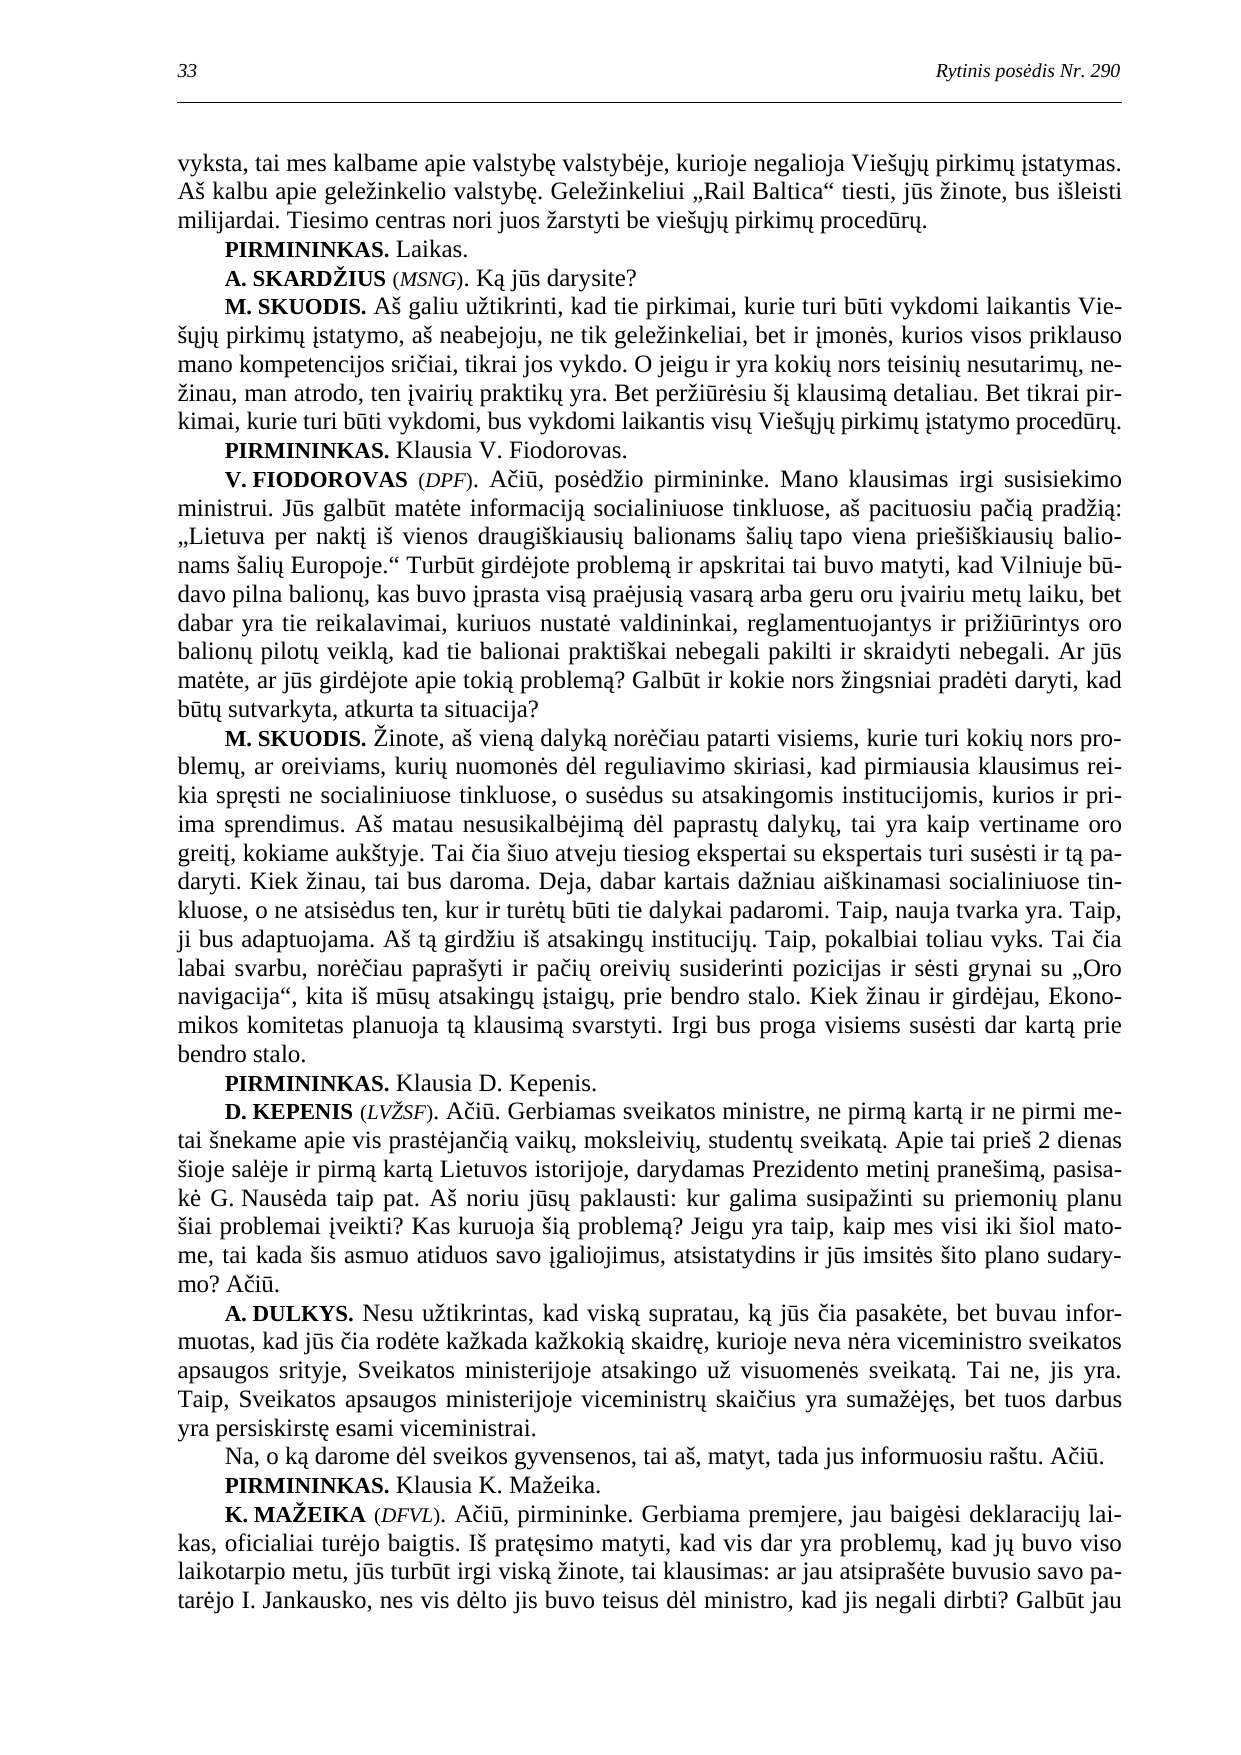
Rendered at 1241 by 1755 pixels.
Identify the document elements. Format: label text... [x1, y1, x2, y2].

text M. SKUODIS. Aš ga­liu už­tik­rin­ti, kad tie pir­ki­mai, ku­rie tu­ri bū­ti vyk­do­mi lai­kan­tis Vie­šų­jų pir­ki­mų įsta­ty­mo, aš ne­abe­jo­ju, ne tik ge­le­žin­ke­liai, bet ir įmo­nės, ku­rios vi­sos pri­klau­so ma­no kom­pe­ten­ci­jos sri­čiai, tik­rai jos vyk­do. O jei­gu ir yra ko­kių nors tei­si­nių ne­su­ta­ri­mų, ne­ži­nau, man at­ro­do, ten įvai­rių prak­ti­kų yra. Bet per­žiū­rė­siu šį klau­si­mą de­ta­liau. Bet tik­rai pir­ki­mai, ku­rie tu­ri bū­ti vyk­do­mi, bus vyk­do­mi lai­kan­tis vi­sų Vie­šų­jų pir­ki­mų įsta­ty­mo pro­cedū­rų. [177, 291, 1122, 435]
text V. FIODOROVAS (DPF). Ačiū, po­sė­džio pir­mi­nin­ke. Ma­no klau­si­mas ir­gi su­si­sie­ki­mo mi­nist­rui. Jūs gal­būt ma­tė­te in­for­ma­ci­ją so­cia­li­niuo­se tin­kluo­se, aš pa­ci­tuo­siu pa­čią pra­džią: „Lie­tu­va per nak­tį iš vie­nos drau­giš­kiau­sių ba­lio­nams ša­lių ta­po vie­na prie­šiš­kiau­sių ba­lio­nams ša­lių Eu­ro­po­je.“ Tur­būt gir­dė­jo­te pro­ble­mą ir ap­skri­tai tai bu­vo ma­ty­ti, kad Vil­niu­je bū­da­vo pil­na ba­lio­nų, kas bu­vo įpras­ta vi­są pra­ėju­sią va­sa­rą ar­ba ge­ru oru įvai­riu me­tų lai­ku, bet da­bar yra tie rei­ka­la­vi­mai, ku­riuos nu­sta­tė val­di­nin­kai, reg­la­men­tuo­jan­tys ir pri­žiū­rin­tys oro ba­lio­nų pi­lo­tų veik­lą, kad tie ba­lio­nai prak­tiš­kai ne­be­ga­li pa­kil­ti ir skrai­dy­ti ne­be­ga­li. Ar jūs ma­tė­te, ar jūs gir­dė­jo­te apie to­kią pro­ble­mą? Gal­būt ir ko­kie nors žings­niai pra­dė­ti da­ry­ti, kad bū­tų su­tvar­ky­ta, at­kur­ta ta si­tu­a­ci­ja? [177, 464, 1122, 723]
text PIRMININKAS. Klau­sia V. Fio­do­ro­vas. [177, 435, 1122, 464]
text Na, o ką da­ro­me dėl svei­kos gy­ven­se­nos, tai aš, ma­tyt, ta­da jus in­for­muo­siu raš­tu. Ačiū. [177, 1441, 1122, 1470]
text A. SKARDŽIUS (MSNG). Ką jūs da­ry­si­te? [177, 263, 1122, 291]
text PIRMININKAS. Lai­kas. [177, 234, 1122, 263]
text PIRMININKAS. Klau­sia K. Ma­žei­ka. [177, 1470, 1122, 1499]
text PIRMININKAS. Klau­sia D. Ke­pe­nis. [177, 1068, 1122, 1096]
text K. MAŽEIKA (DFVL). Ačiū, pir­mi­nin­ke. Ger­bia­ma prem­je­re, jau bai­gė­si de­kla­ra­ci­jų lai­kas, ofi­cia­liai tu­rė­jo baig­tis. Iš pra­tę­si­mo ma­ty­ti, kad vis dar yra pro­ble­mų, kad jų bu­vo vi­so lai­ko­tar­pio me­tu, jūs tur­būt ir­gi vis­ką ži­no­te, tai klau­si­mas: ar jau at­si­pra­šė­te bu­vu­sio sa­vo pa­ta­rė­jo I. Jan­kaus­ko, nes vis dėl­to jis bu­vo tei­sus dėl mi­nist­ro, kad jis ne­ga­li dirb­ti? Gal­būt jau [177, 1499, 1122, 1614]
text M. SKUODIS. Ži­no­te, aš vie­ną da­ly­ką no­rė­čiau pa­tar­ti vi­siems, ku­rie tu­ri ko­kių nors pro­ble­mų, ar orei­viams, ku­rių nuo­mo­nės dėl re­gu­lia­vi­mo ski­ria­si, kad pir­miau­sia klau­si­mus rei­kia spręs­ti ne so­cia­li­niuo­se tin­kluo­se, o su­sė­dus su at­sa­kin­go­mis ins­ti­tu­ci­jo­mis, ku­rios ir pri­ima spren­di­mus. Aš ma­tau ne­su­si­kal­bė­ji­mą dėl pa­pras­tų da­ly­kų, tai yra kaip ver­ti­na­me oro grei­tį, ko­kia­me aukš­ty­je. Tai čia šiuo at­ve­ju tie­siog eks­per­tai su eks­per­tais tu­ri su­sės­ti ir tą pa­da­ry­ti. Kiek ži­nau, tai bus da­ro­ma. De­ja, da­bar kar­tais daž­niau aiš­ki­na­ma­si so­cia­li­niuo­se tin­kluo­se, o ne at­si­sė­dus ten, kur ir tu­rė­tų bū­ti tie da­ly­kai pa­da­ro­mi. Taip, nau­ja tvar­ka yra. Taip, ji bus adap­tuo­ja­ma. Aš tą gir­džiu iš at­sa­kin­gų ins­ti­tu­ci­jų. Taip, po­kal­biai to­liau vyks. Tai čia la­bai svar­bu, no­rė­čiau pa­pra­šy­ti ir pa­čių orei­vių su­si­de­rin­ti po­zi­ci­jas ir sės­ti gry­nai su „Oro na­vi­ga­ci­ja“, ki­ta iš mū­sų at­sa­kin­gų įstai­gų, prie ben­dro sta­lo. Kiek ži­nau ir gir­dė­jau, Eko­no­mi­kos ko­mi­te­tas pla­nuo­ja tą klau­si­mą svars­ty­ti. Ir­gi bus pro­ga vi­siems su­sės­ti dar kar­tą prie ben­dro sta­lo. [177, 723, 1122, 1068]
text D. KEPENIS (LVŽSF). Ačiū. Ger­bia­mas svei­ka­tos mi­nist­re, ne pir­mą kar­tą ir ne pir­mi me­tai šne­ka­me apie vis pra­stė­jan­čią vai­kų, moks­lei­vių, stu­den­tų svei­ka­tą. Apie tai prieš 2 die­nas šio­je sa­lė­je ir pir­mą kar­tą Lie­tu­vos is­to­ri­jo­je, da­ry­da­mas Pre­zi­den­to me­ti­nį pra­ne­ši­mą, pa­si­sa­kė G. Nau­sė­da taip pat. Aš no­riu jū­sų pa­klaus­ti: kur ga­li­ma su­si­pa­žin­ti su prie­mo­nių pla­nu šiai pro­ble­mai įveik­ti? Kas ku­ruo­ja šią pro­ble­mą? Jei­gu yra taip, kaip mes vi­si iki šiol ma­to­me, tai ka­da šis as­muo ati­duos sa­vo įga­lio­ji­mus, at­si­sta­ty­dins ir jūs im­si­tės ši­to pla­no su­da­ry­mo? Ačiū. [177, 1096, 1122, 1298]
text vyks­ta, tai mes kal­ba­me apie vals­ty­bę vals­ty­bė­je, ku­rio­je ne­ga­lio­ja Vie­šų­jų pir­ki­mų įsta­ty­mas. Aš kal­bu apie ge­le­žin­ke­lio vals­ty­bę. Ge­le­žin­ke­liui „Rail Bal­ti­ca“ ties­ti, jūs ži­no­te, bus iš­leis­ti mi­li­jar­dai. Tie­si­mo cen­tras no­ri juos žars­ty­ti be vie­šų­jų pir­ki­mų pro­ce­dū­rų. [177, 148, 1122, 234]
text A. DULKYS. Ne­su už­tik­rin­tas, kad vis­ką su­pra­tau, ką jūs čia pa­sa­kė­te, bet bu­vau in­for­muo­tas, kad jūs čia ro­dė­te kaž­ka­da kaž­ko­kią skaid­rę, ku­rio­je ne­va nė­ra vi­ce­mi­nist­ro svei­ka­tos ap­sau­gos sri­ty­je, Svei­ka­tos mi­nis­te­ri­jo­je at­sa­kin­go už vi­suo­me­nės svei­ka­tą. Tai ne, jis yra. Taip, Svei­ka­tos ap­sau­gos mi­nis­te­ri­jo­je vi­ce­mi­nist­rų skai­čius yra su­ma­žė­jęs, bet tuos dar­bus yra per­si­skirs­tę esa­mi vi­ce­mi­nist­rai. [177, 1298, 1122, 1441]
